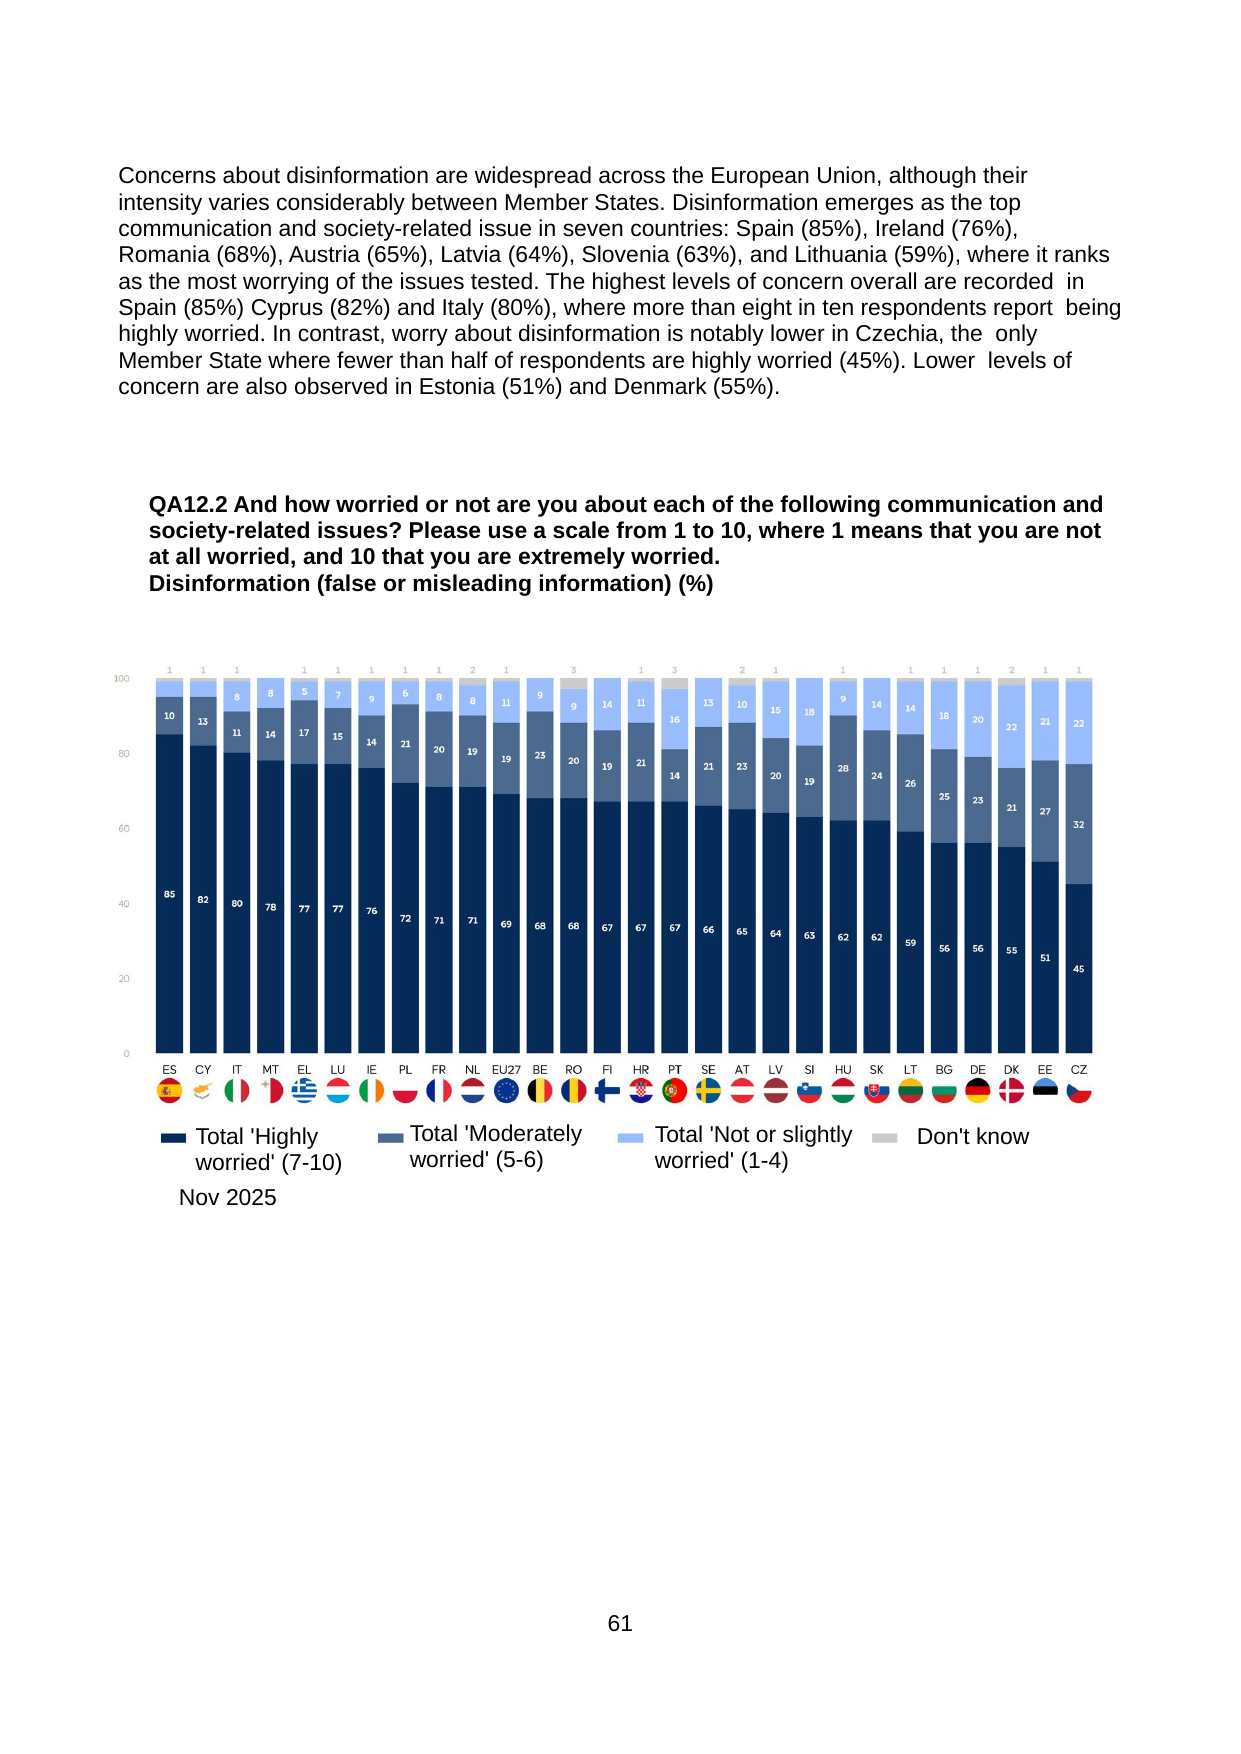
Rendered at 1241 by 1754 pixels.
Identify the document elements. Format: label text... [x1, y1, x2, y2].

picture [807, 1131, 813, 1141]
picture [153, 1124, 902, 1146]
picture [279, 1133, 285, 1143]
text Concerns about disinformation are widespread across the European Union, although their intensity varies considerably between Member States. Disinformation emerges as the top communication and society-related issue in seven countries: Spain (85%), Ireland (76%), Romania (68%), Austria (65%), Latvia (64%), Slovenia (63%), and Lithuania (59%), where it ranks as the most worrying of the issues tested. The highest levels of concern overall are recorded in Spain (85%) Cyprus (82%) and Italy (80%), where more than eight in ten respondents report being highly worried. In contrast, worry about disinformation is notably lower in Czechia, the only Member State where fewer than half of respondents are highly worried (45%). Lower levels of concern are also observed in Estonia (51%) and Denmark (55%). [118, 162, 1122, 399]
picture [106, 663, 1095, 1109]
